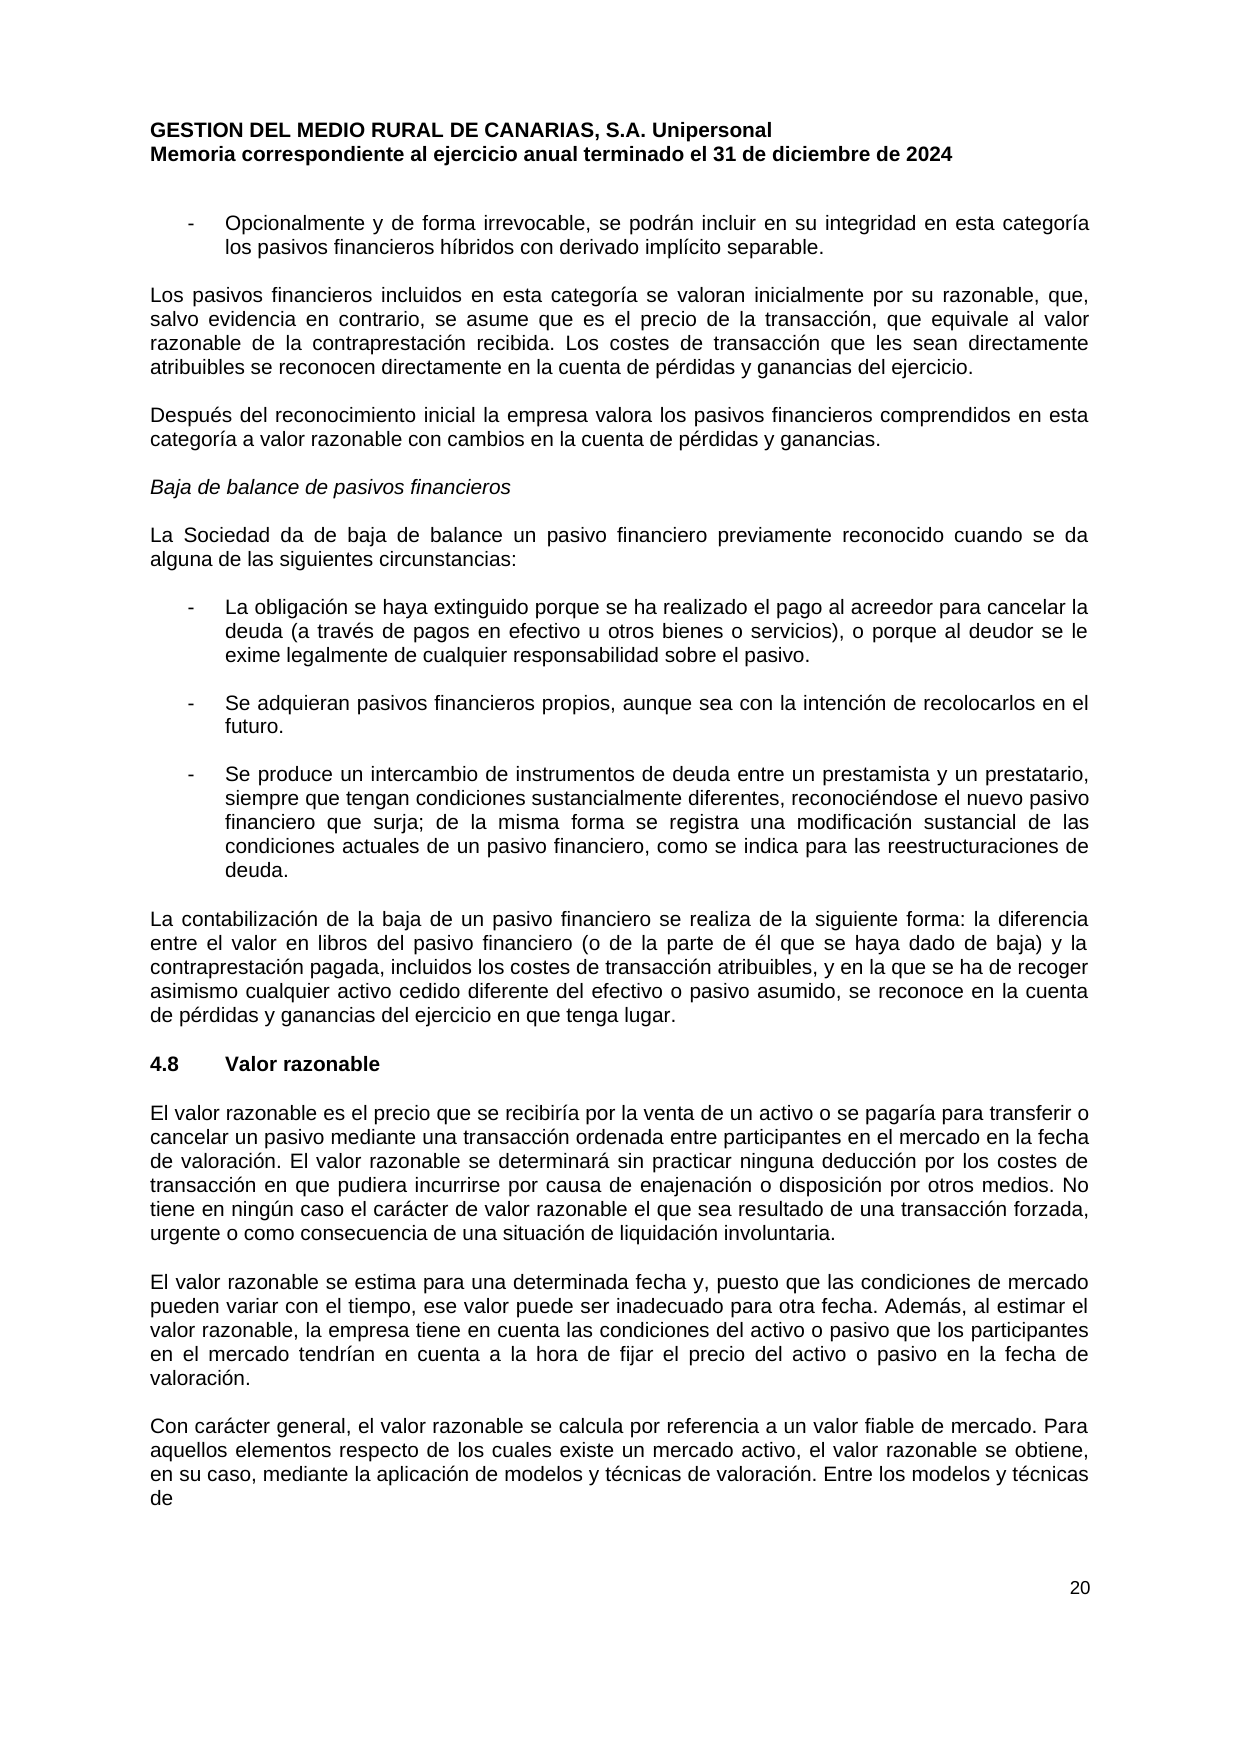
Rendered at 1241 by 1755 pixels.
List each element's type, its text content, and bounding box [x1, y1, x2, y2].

text 4.8 Valor razonable [150, 1052, 1090, 1076]
text El valor razonable es el precio que se recibiría por la venta de un activo o se pagaría para transferir o cancelar un pasivo mediante una transacción ordenada entre participantes en el mercado en la fecha de valoración. El valor razonable se determinará sin practicar ninguna deducción por los costes de transacción en que pudiera incurrirse por causa de enajenación o disposición por otros medios. No tiene en ningún caso el carácter de valor razonable el que sea resultado de una transacción forzada, urgente o como consecuencia de una situación de liquidación involuntaria. [150, 1101, 1090, 1244]
text La contabilización de la baja de un pasivo financiero se realiza de la siguiente forma: la diferencia entre el valor en libros del pasivo financiero (o de la parte de él que se haya dado de baja) y la contraprestación pagada, incluidos los costes de transacción atribuibles, y en la que se ha de recoger asimismo cualquier activo cedido diferente del efectivo o pasivo asumido, se reconoce en la cuenta de pérdidas y ganancias del ejercicio en que tenga lugar. [150, 907, 1090, 1027]
list Se adquieran pasivos financieros propios, aunque sea con la intención de recolocarlos en el futuro. [187, 690, 1090, 738]
text El valor razonable se estima para una determinada fecha y, puesto que las condiciones de mercado pueden variar con el tiempo, ese valor puede ser inadecuado para otra fecha. Además, al estimar el valor razonable, la empresa tiene en cuenta las condiciones del activo o pasivo que los participantes en el mercado tendrían en cuenta a la hora de fijar el precio del activo o pasivo en la fecha de valoración. [150, 1269, 1090, 1389]
text La Sociedad da de baja de balance un pasivo financiero previamente reconocido cuando se da alguna de las siguientes circunstancias: [150, 523, 1090, 571]
list Se produce un intercambio de instrumentos de deuda entre un prestamista y un prestatario, siempre que tengan condiciones sustancialmente diferentes, reconociéndose el nuevo pasivo financiero que surja; de la misma forma se registra una modificación sustancial de las condiciones actuales de un pasivo financiero, como se indica para las reestructuraciones de deuda. [187, 762, 1090, 882]
text Baja de balance de pasivos financieros [150, 475, 1090, 499]
text Con carácter general, el valor razonable se calcula por referencia a un valor fiable de mercado. Para aquellos elementos respecto de los cuales existe un mercado activo, el valor razonable se obtiene, en su caso, mediante la aplicación de modelos y técnicas de valoración. Entre los modelos y técnicas de [150, 1414, 1090, 1510]
text Los pasivos financieros incluidos en esta categoría se valoran inicialmente por su razonable, que, salvo evidencia en contrario, se asume que es el precio de la transacción, que equivale al valor razonable de la contraprestación recibida. Los costes de transacción que les sean directamente atribuibles se reconocen directamente en la cuenta de pérdidas y ganancias del ejercicio. [150, 283, 1090, 379]
text Después del reconocimiento inicial la empresa valora los pasivos financieros comprendidos en esta categoría a valor razonable con cambios en la cuenta de pérdidas y ganancias. [150, 403, 1090, 451]
list Opcionalmente y de forma irrevocable, se podrán incluir en su integridad en esta categoría los pasivos financieros híbridos con derivado implícito separable. [187, 211, 1090, 259]
list La obligación se haya extinguido porque se ha realizado el pago al acreedor para cancelar la deuda (a través de pagos en efectivo u otros bienes o servicios), o porque al deudor se le exime legalmente de cualquier responsabilidad sobre el pasivo. [187, 594, 1090, 666]
